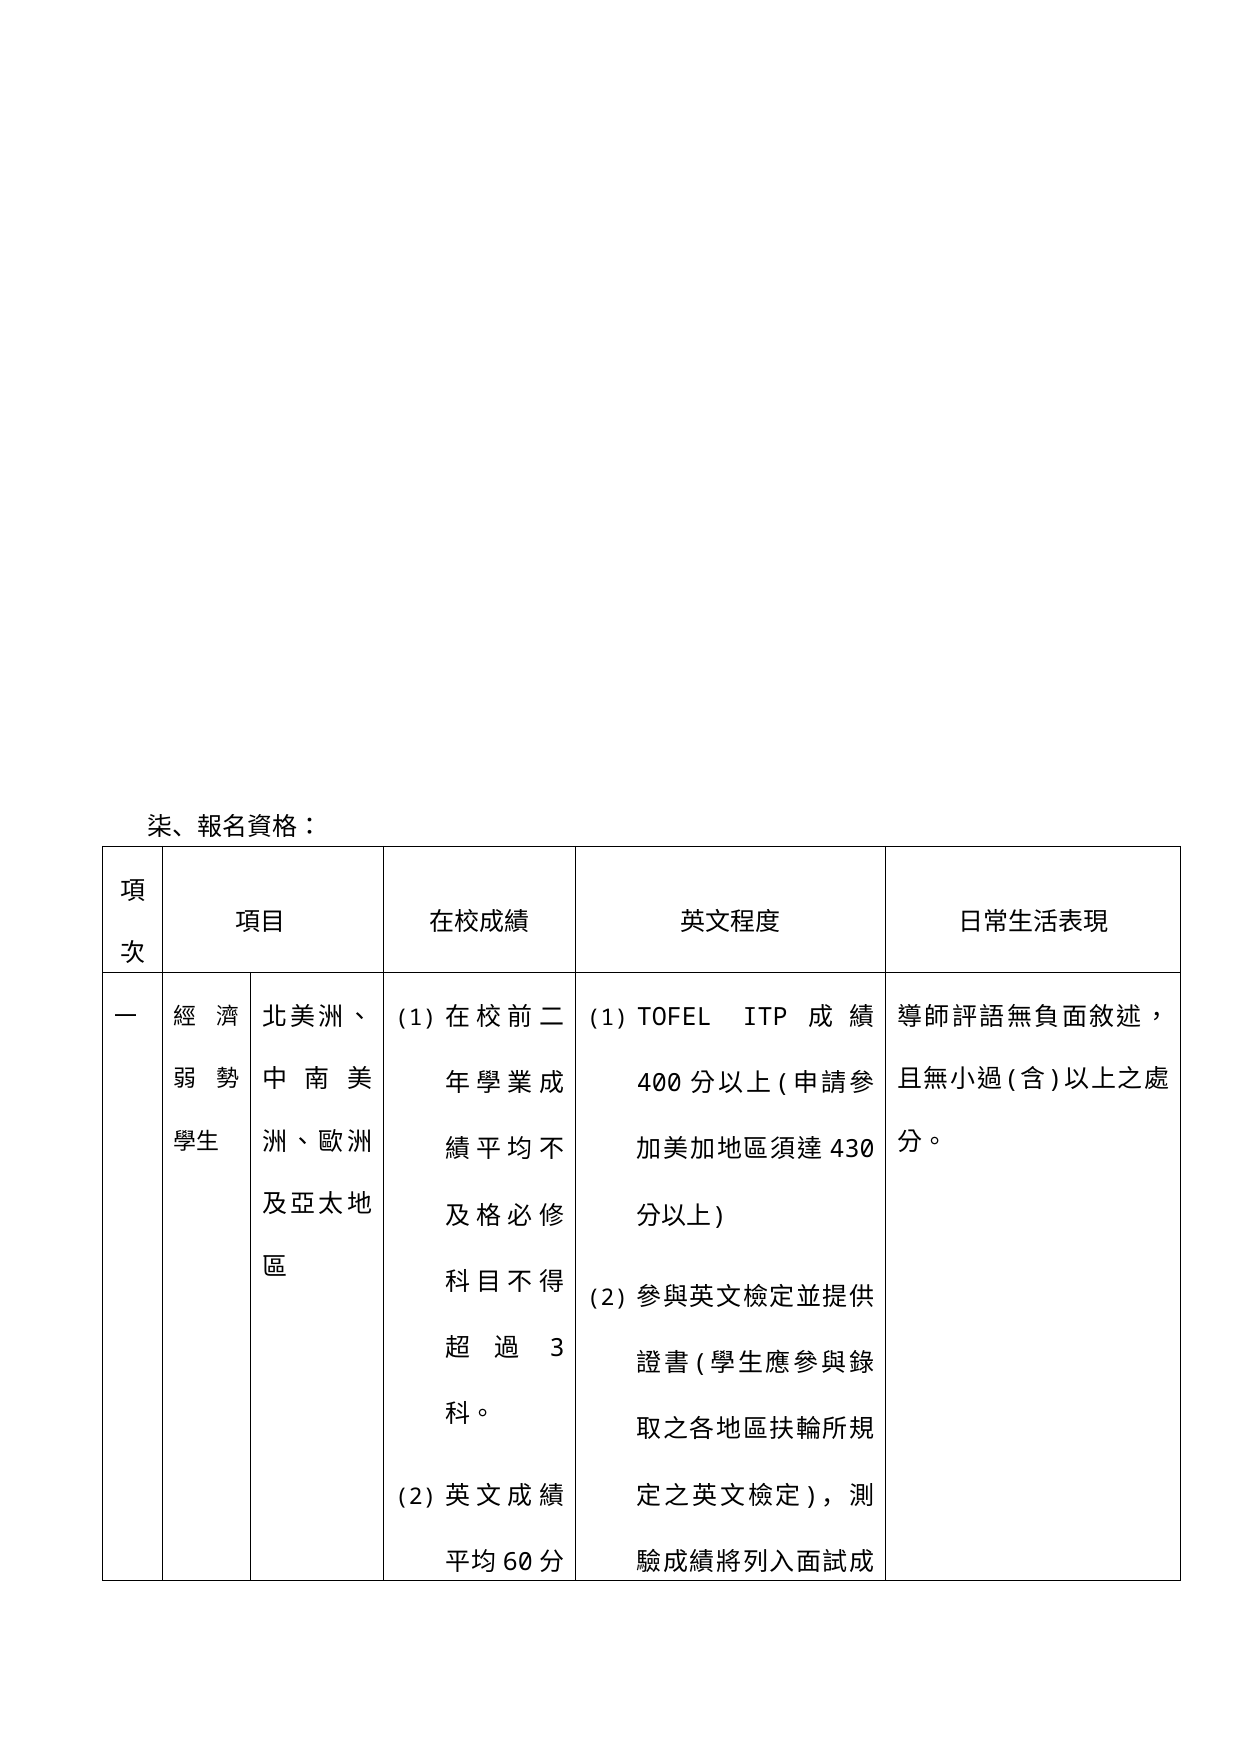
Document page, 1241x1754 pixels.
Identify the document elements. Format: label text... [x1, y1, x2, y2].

table_cell 在校前二年學業成績平均不及格必修科目不得超過3科。 英文成績平均60分以上。 [384, 973, 575, 1580]
table_header 項目 [163, 847, 383, 972]
table_cell 經濟弱勢學生 [163, 973, 250, 1580]
table_cell TOFEL ITP成績400分以上(申請參加美加地區須達430分以上) 參與英文檢定並提供證書(學生應參與錄取之各地區扶輪所規定之英文檢定)，測驗成績將列入面試成 [576, 973, 885, 1580]
table_cell 一 [103, 973, 162, 1580]
table_header 英文程度 [576, 847, 885, 972]
table_header 項次 [103, 847, 162, 972]
table_cell 導師評語無負面敘述，且無小過(含)以上之處分。 [886, 973, 1180, 1580]
table_header 日常生活表現 [886, 847, 1180, 972]
list 報名資格： [148, 783, 1092, 846]
table_header 在校成績 [384, 847, 575, 972]
table_cell 北美洲、中南美洲、歐洲及亞太地區 [251, 973, 383, 1580]
